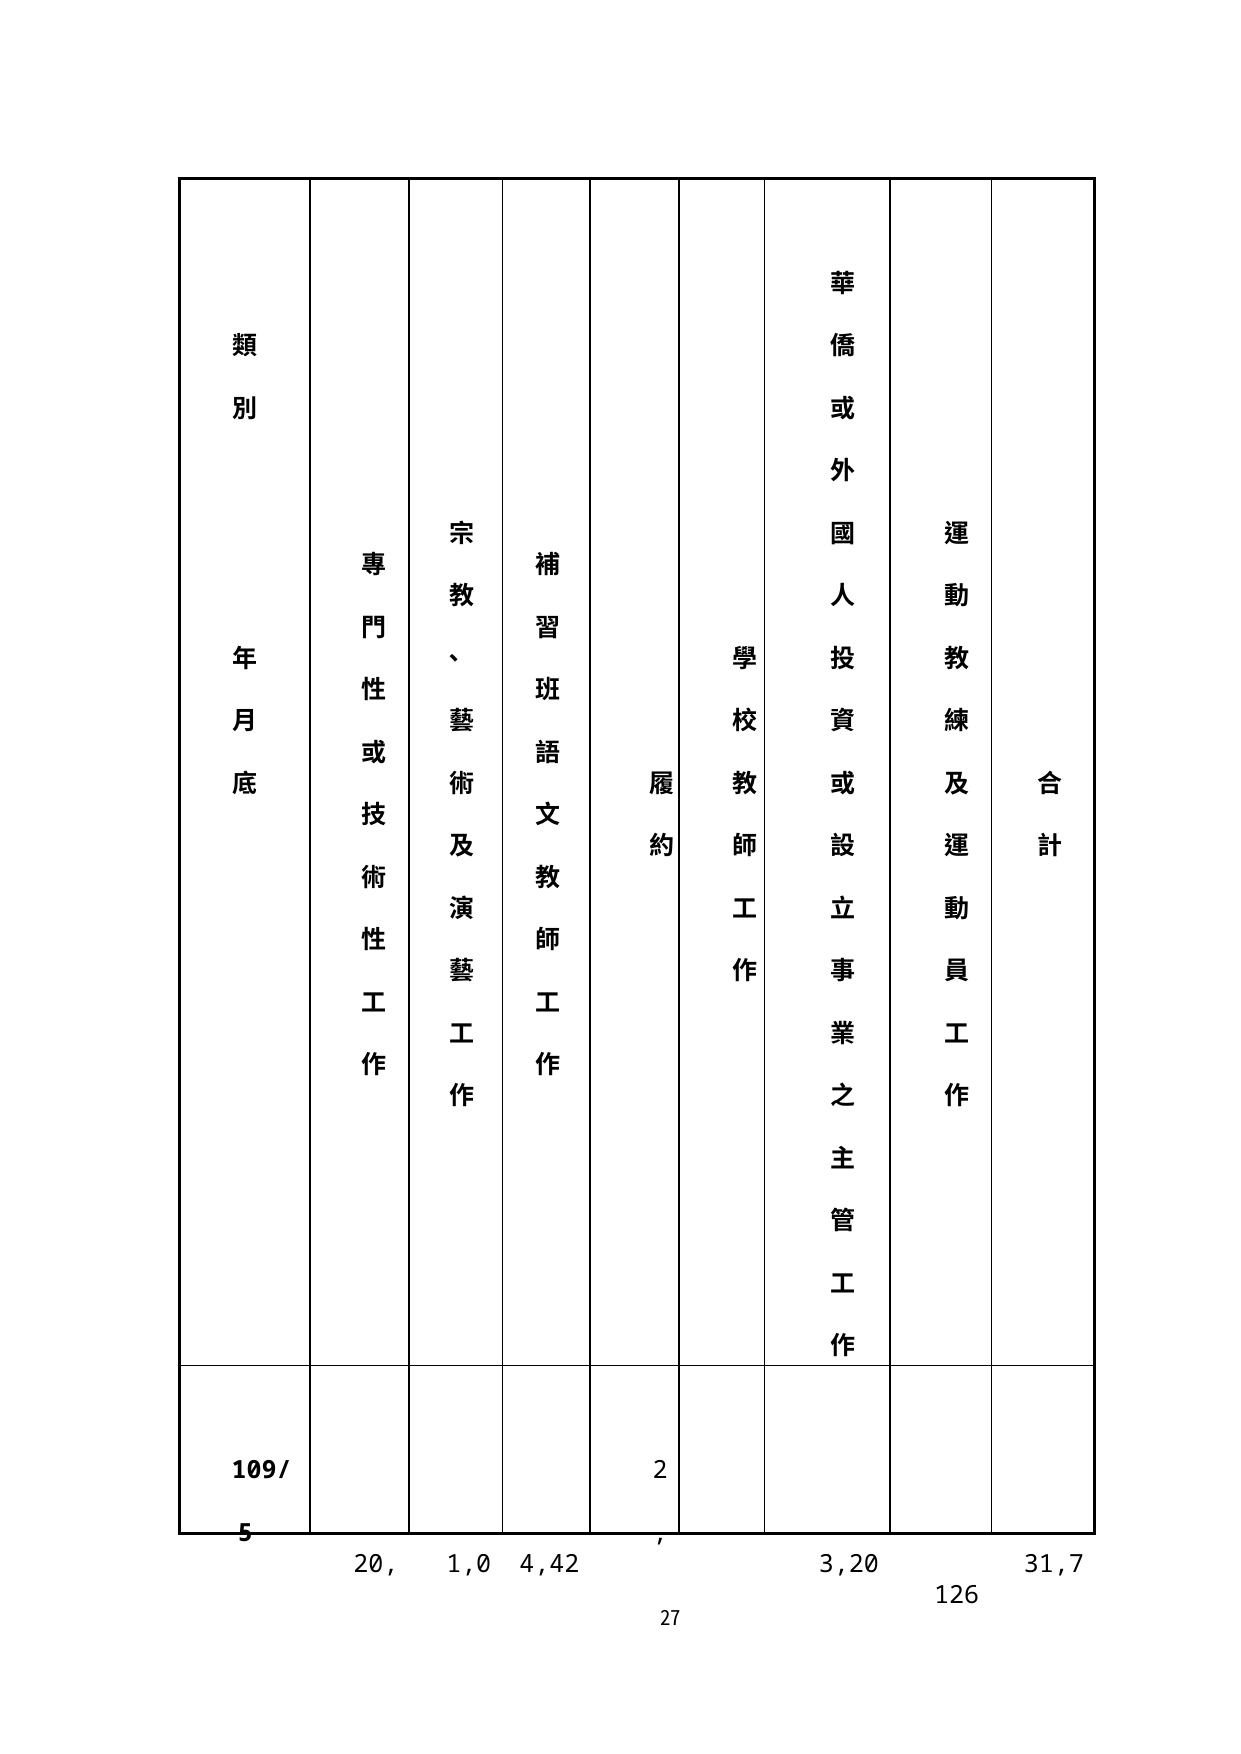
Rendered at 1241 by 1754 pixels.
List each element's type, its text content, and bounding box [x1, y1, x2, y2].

table_header 宗教、藝術及演藝工作 [410, 180, 502, 1365]
table_header 補習班語文教師工作 [503, 180, 589, 1365]
table_cell [680, 1366, 764, 1532]
table_header 專門性或技術性工作 [311, 180, 408, 1365]
table_cell 4,425 [503, 1366, 589, 1532]
table_header 履約 [591, 180, 678, 1365]
table_header 學校教師工作 [680, 180, 764, 1365]
table_cell 20,265 [311, 1366, 408, 1532]
table_cell 1,095 [410, 1366, 502, 1532]
table_cell 3,206 [765, 1366, 889, 1532]
table_cell 2,596 [591, 1366, 678, 1532]
table_cell 109/5 [181, 1366, 309, 1532]
table_header 運動教練及運動員工作 [891, 180, 991, 1365]
table_header 合計 [992, 180, 1093, 1365]
table_header 類別 年月底 [181, 180, 309, 1365]
table_header 華僑或外國人投資或設立事業之主管工作 [765, 180, 889, 1365]
table_cell 31,713 [992, 1366, 1093, 1532]
table_cell 126 [891, 1366, 991, 1532]
